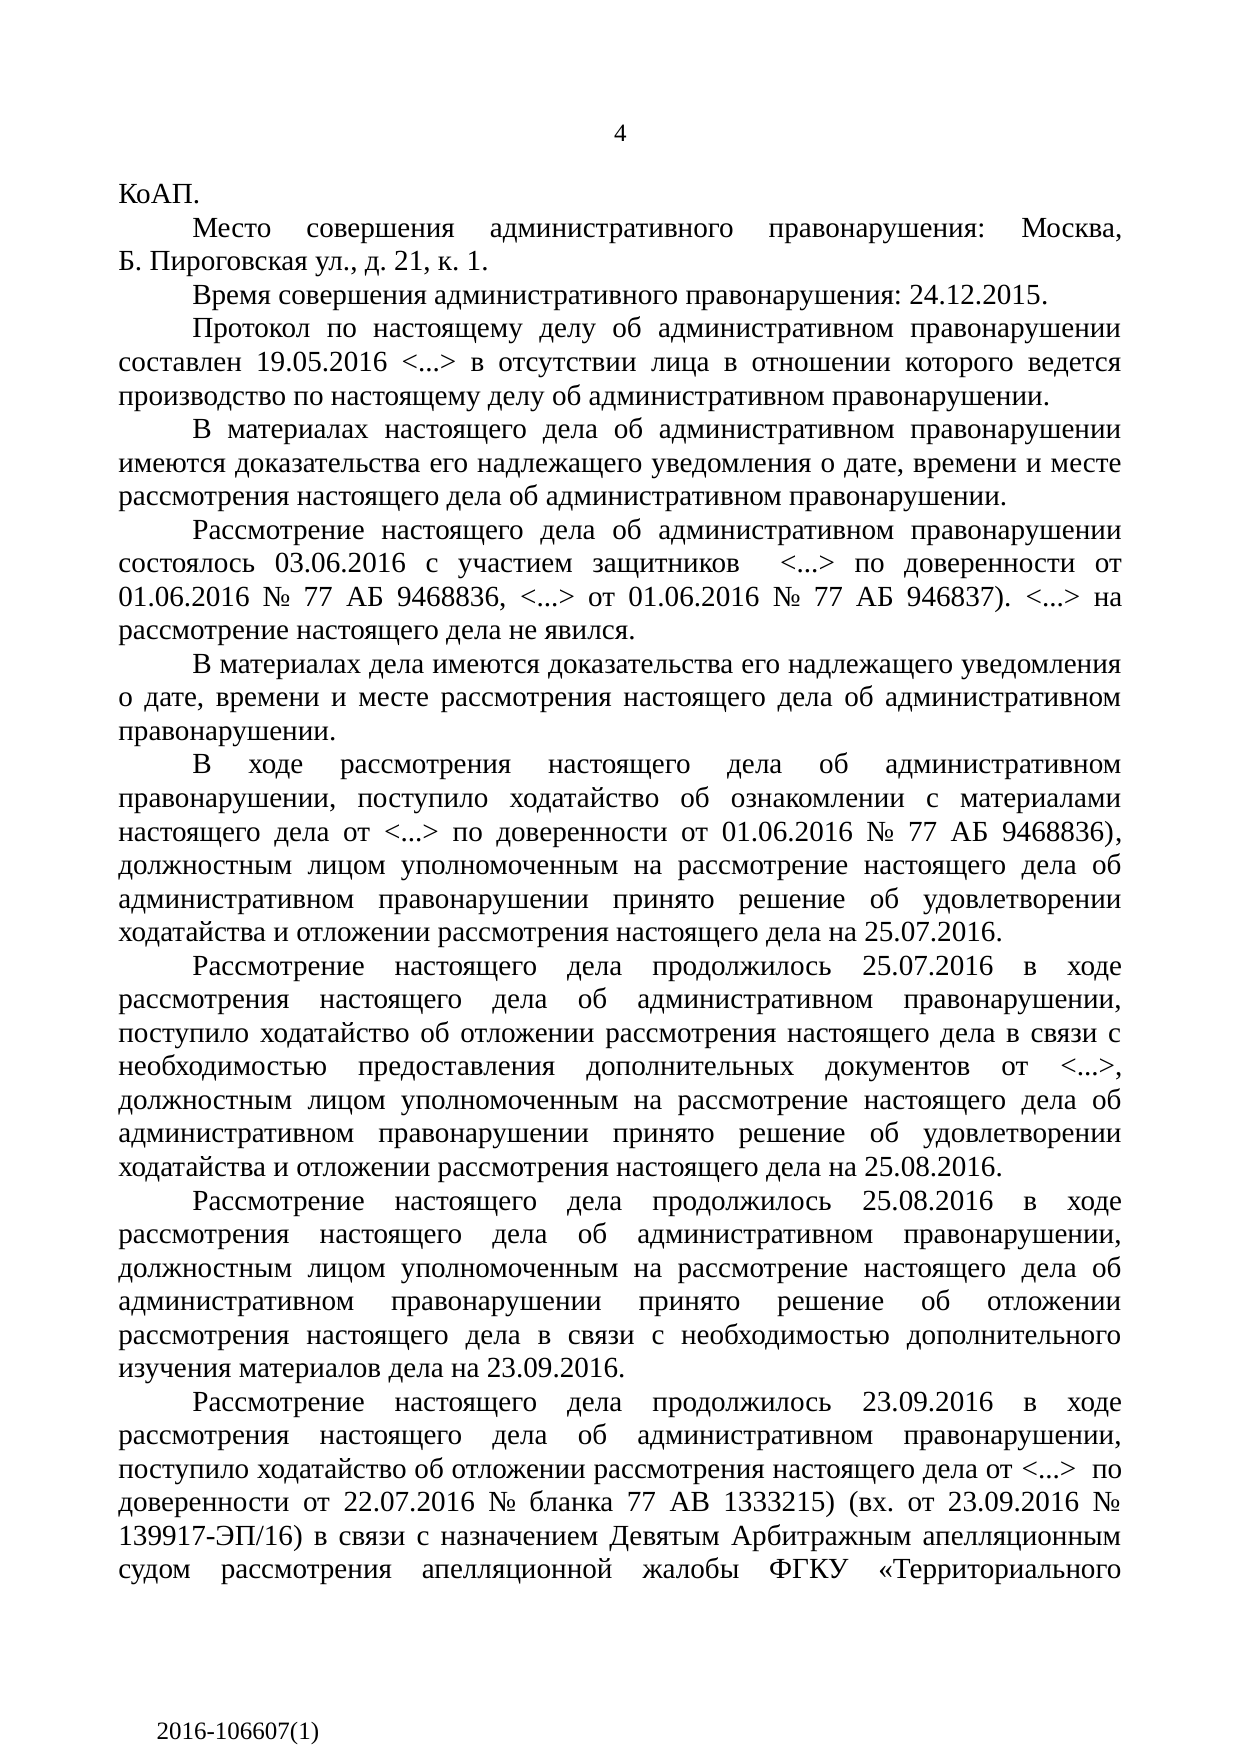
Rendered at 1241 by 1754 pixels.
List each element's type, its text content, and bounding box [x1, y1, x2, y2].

text Протокол по настоящему делу об административном правонарушении составлен 19.05.2016 <...> в отсутствии лица в отношении которого ведется производство по настоящему делу об административном правонарушении. [118, 311, 1122, 411]
text В ходе рассмотрения настоящего дела об административном правонарушении, поступило ходатайство об ознакомлении с материалами настоящего дела от <...> по доверенности от 01.06.2016 № 77 АБ 9468836), должностным лицом уполномоченным на рассмотрение настоящего дела об административном правонарушении принято решение об удовлетворении ходатайства и отложении рассмотрения настоящего дела на 25.07.2016. [118, 747, 1122, 948]
text Рассмотрение настоящего дела продолжилось 25.07.2016 в ходе рассмотрения настоящего дела об административном правонарушении, поступило ходатайство об отложении рассмотрения настоящего дела в связи с необходимостью предоставления дополнительных документов от <...>, должностным лицом уполномоченным на рассмотрение настоящего дела об административном правонарушении принято решение об удовлетворении ходатайства и отложении рассмотрения настоящего дела на 25.08.2016. [118, 948, 1122, 1183]
text Рассмотрение настоящего дела продолжилось 23.09.2016 в ходе рассмотрения настоящего дела об административном правонарушении, поступило ходатайство об отложении рассмотрения настоящего дела от <...> по доверенности от 22.07.2016 № бланка 77 АВ 1333215) (вх. от 23.09.2016 № 139917-ЭП/16) в связи с назначением Девятым Арбитражным апелляционным судом рассмотрения апелляционной жалобы ФГКУ «Территориального [118, 1384, 1122, 1585]
text Рассмотрение настоящего дела об административном правонарушении состоялось 03.06.2016 с участием защитников <...> по доверенности от 01.06.2016 № 77 АБ 9468836, <...> от 01.06.2016 № 77 АБ 946837). <...> на рассмотрение настоящего дела не явился. [118, 512, 1122, 646]
text В материалах настоящего дела об административном правонарушении имеются доказательства его надлежащего уведомления о дате, времени и месте рассмотрения настоящего дела об административном правонарушении. [118, 411, 1122, 512]
text В материалах дела имеются доказательства его надлежащего уведомления о дате, времени и месте рассмотрения настоящего дела об административном правонарушении. [118, 646, 1122, 747]
text Время совершения административного правонарушения: 24.12.2015. [118, 277, 1122, 311]
text Рассмотрение настоящего дела продолжилось 25.08.2016 в ходе рассмотрения настоящего дела об административном правонарушении, должностным лицом уполномоченным на рассмотрение настоящего дела об административном правонарушении принято решение об отложении рассмотрения настоящего дела в связи с необходимостью дополнительного изучения материалов дела на 23.09.2016. [118, 1183, 1122, 1384]
text Место совершения административного правонарушения: Москва, Б. Пироговская ул., д. 21, к. 1. [118, 210, 1122, 277]
text КоАП. [118, 176, 1122, 210]
